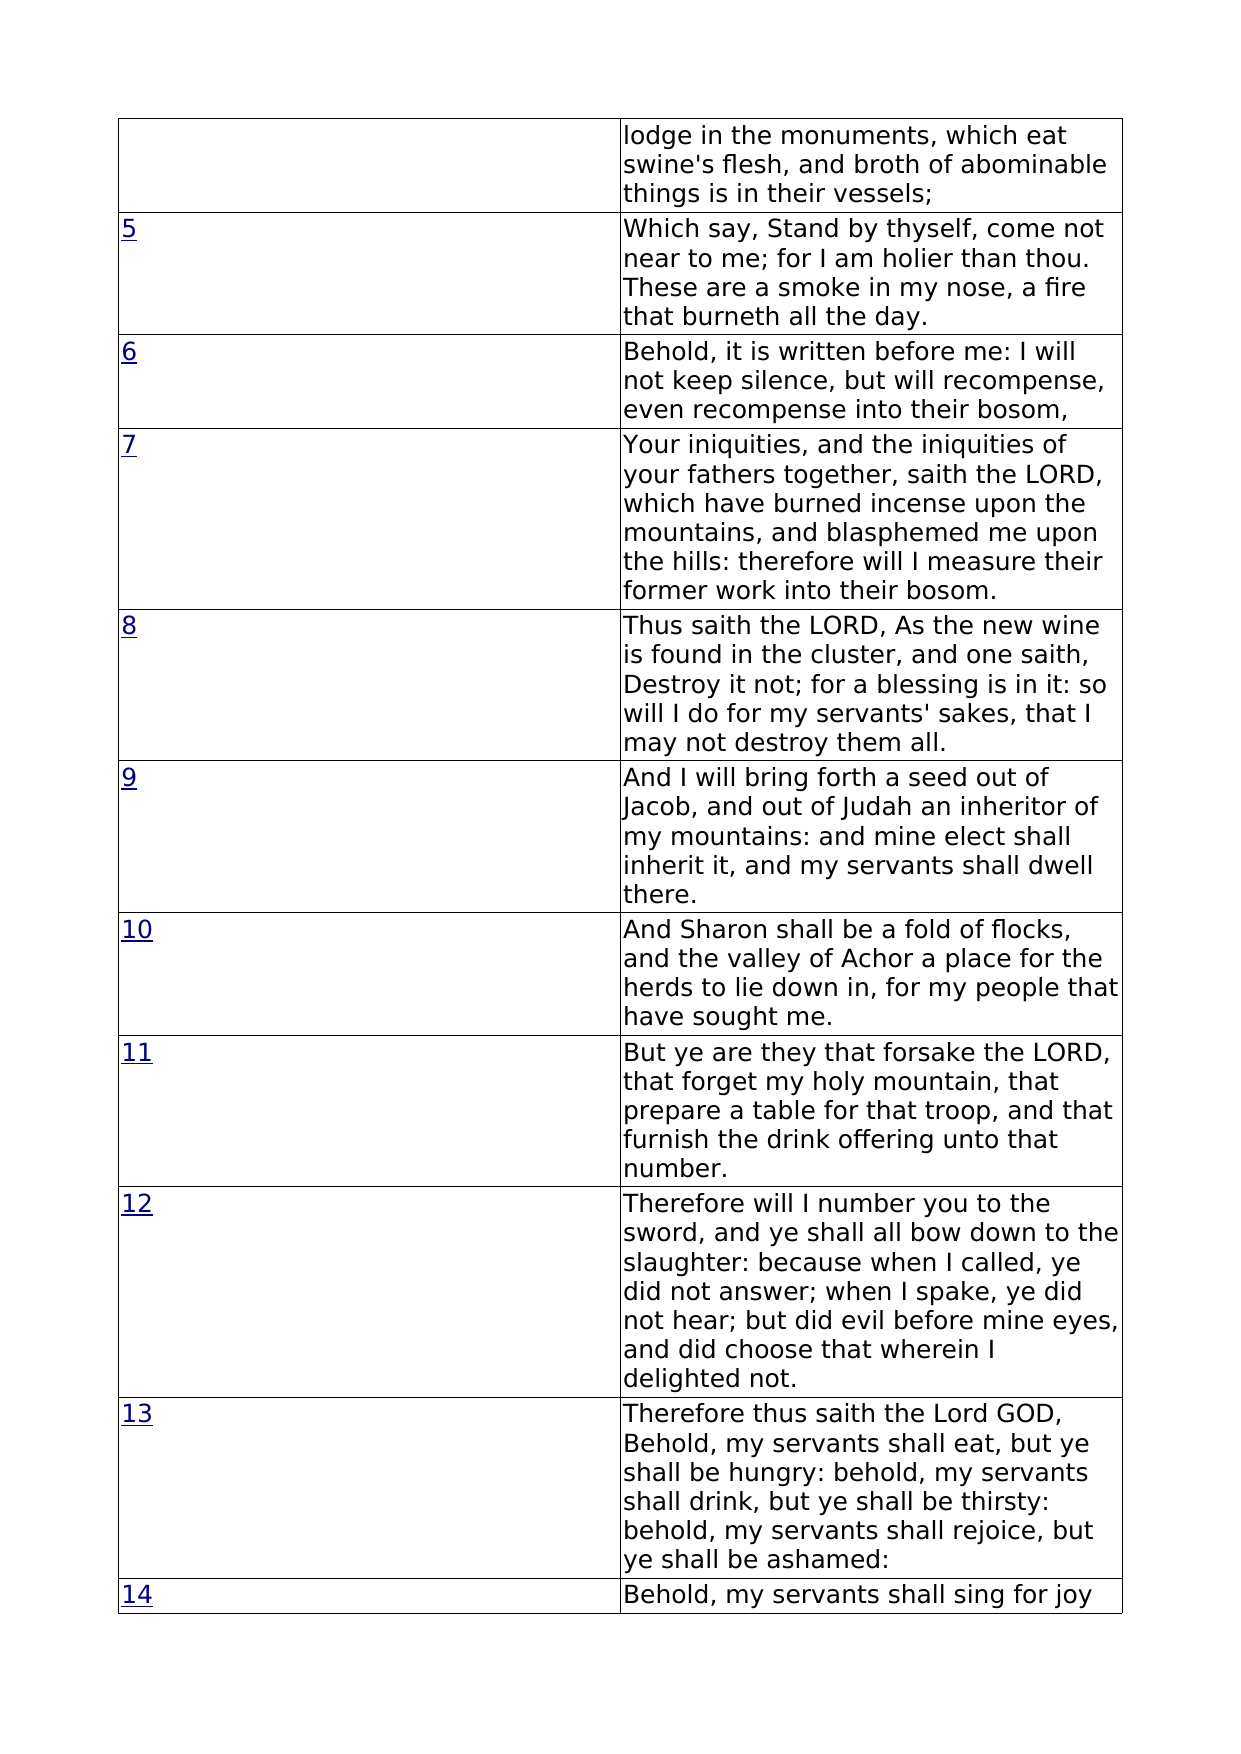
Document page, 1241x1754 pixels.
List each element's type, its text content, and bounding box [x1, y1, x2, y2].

table_cell 5 [119, 213, 620, 334]
table_cell Thus saith the LORD, As the new wine is found in the cluster, and one saith, Destroy it not; for a blessing is in it: so will I do for my servants' sakes, that I may not destroy them all. [621, 610, 1122, 760]
table_cell Behold, my servants shall sing for joy [621, 1579, 1122, 1613]
table_cell Therefore will I number you to the sword, and ye shall all bow down to the slaughter: because when I called, ye did not answer; when I spake, ye did not hear; but did evil before mine eyes, and did choose that wherein I delighted not. [621, 1187, 1122, 1397]
table_cell 6 [119, 335, 620, 428]
table_cell Therefore thus saith the Lord GOD, Behold, my servants shall eat, but ye shall be hungry: behold, my servants shall drink, but ye shall be thirsty: behold, my servants shall rejoice, but ye shall be ashamed: [621, 1398, 1122, 1577]
table_cell Behold, it is written before me: I will not keep silence, but will recompense, even recompense into their bosom, [621, 335, 1122, 428]
table_cell 8 [119, 610, 620, 760]
table_cell But ye are they that forsake the LORD, that forget my holy mountain, that prepare a table for that troop, and that furnish the drink offering unto that number. [621, 1036, 1122, 1186]
table_cell 12 [119, 1187, 620, 1397]
table_cell Your iniquities, and the iniquities of your fathers together, saith the LORD, which have burned incense upon the mountains, and blasphemed me upon the hills: therefore will I measure their former work into their bosom. [621, 429, 1122, 608]
table_cell 9 [119, 761, 620, 912]
table_cell lodge in the monuments, which eat swine's flesh, and broth of abominable things is in their vessels; [621, 119, 1122, 212]
table_cell 14 [119, 1579, 620, 1613]
table_cell [119, 119, 620, 212]
table_cell Which say, Stand by thyself, come not near to me; for I am holier than thou. These are a smoke in my nose, a fire that burneth all the day. [621, 213, 1122, 334]
table_cell 11 [119, 1036, 620, 1186]
table_cell 10 [119, 913, 620, 1035]
table_cell And Sharon shall be a fold of flocks, and the valley of Achor a place for the herds to lie down in, for my people that have sought me. [621, 913, 1122, 1035]
table_cell 13 [119, 1398, 620, 1577]
table_cell 7 [119, 429, 620, 608]
table_cell And I will bring forth a seed out of Jacob, and out of Judah an inheritor of my mountains: and mine elect shall inherit it, and my servants shall dwell there. [621, 761, 1122, 912]
